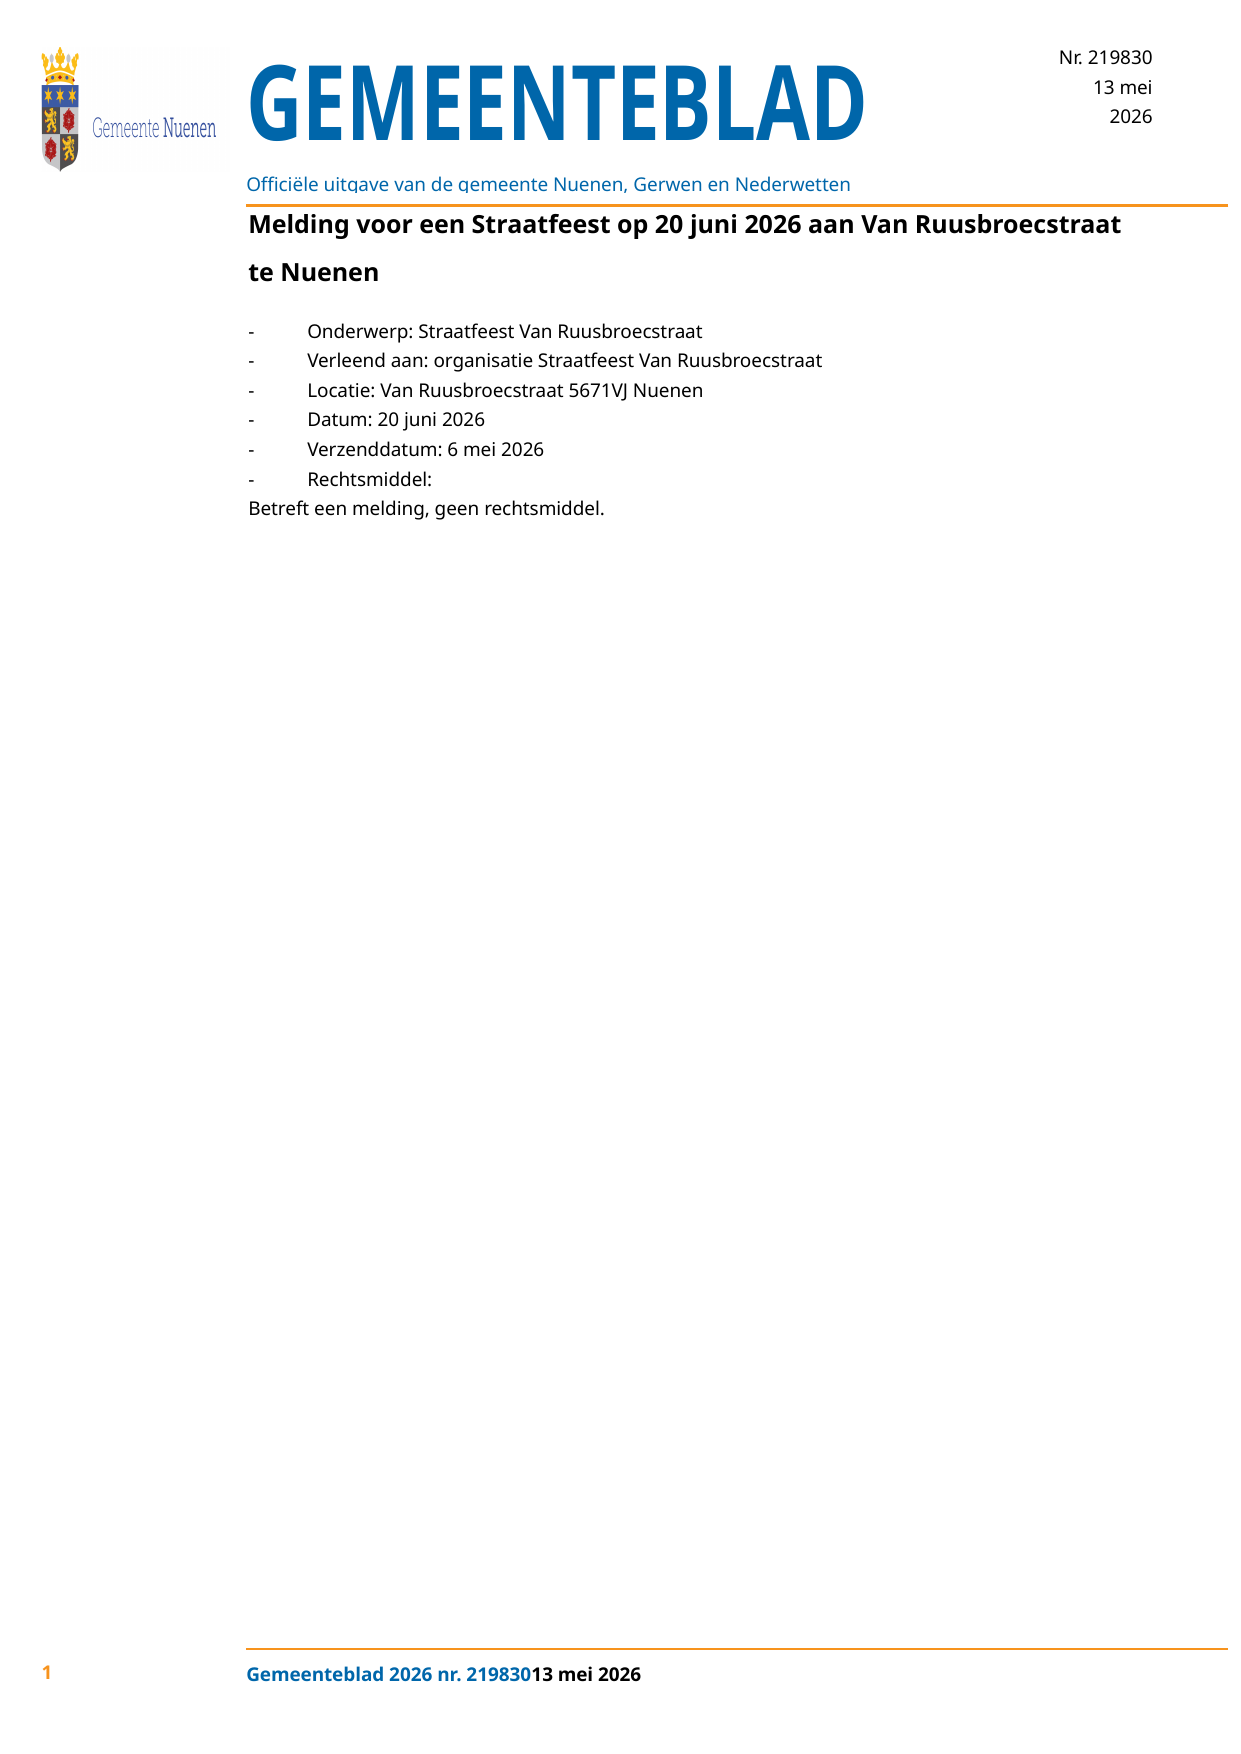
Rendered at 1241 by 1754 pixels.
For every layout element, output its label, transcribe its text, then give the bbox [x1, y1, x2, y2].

list Datum: 20 juni 2026 [248, 407, 1152, 432]
text Melding voor een Straatfeest op 20 juni 2026 aan Van Ruusbroecstraat te Nuenen [248, 207, 1152, 288]
list Rechtsmiddel: [248, 466, 1152, 492]
text Betreft een melding, geen rechtsmiddel. [248, 495, 1152, 521]
list Onderwerp: Straatfeest Van Ruusbroecstraat [248, 318, 1152, 344]
list Verleend aan: organisatie Straatfeest Van Ruusbroecstraat [248, 347, 1152, 373]
list Locatie: Van Ruusbroecstraat 5671VJ Nuenen [248, 377, 1152, 403]
list Verzenddatum: 6 mei 2026 [248, 436, 1152, 462]
picture [41, 47, 231, 172]
